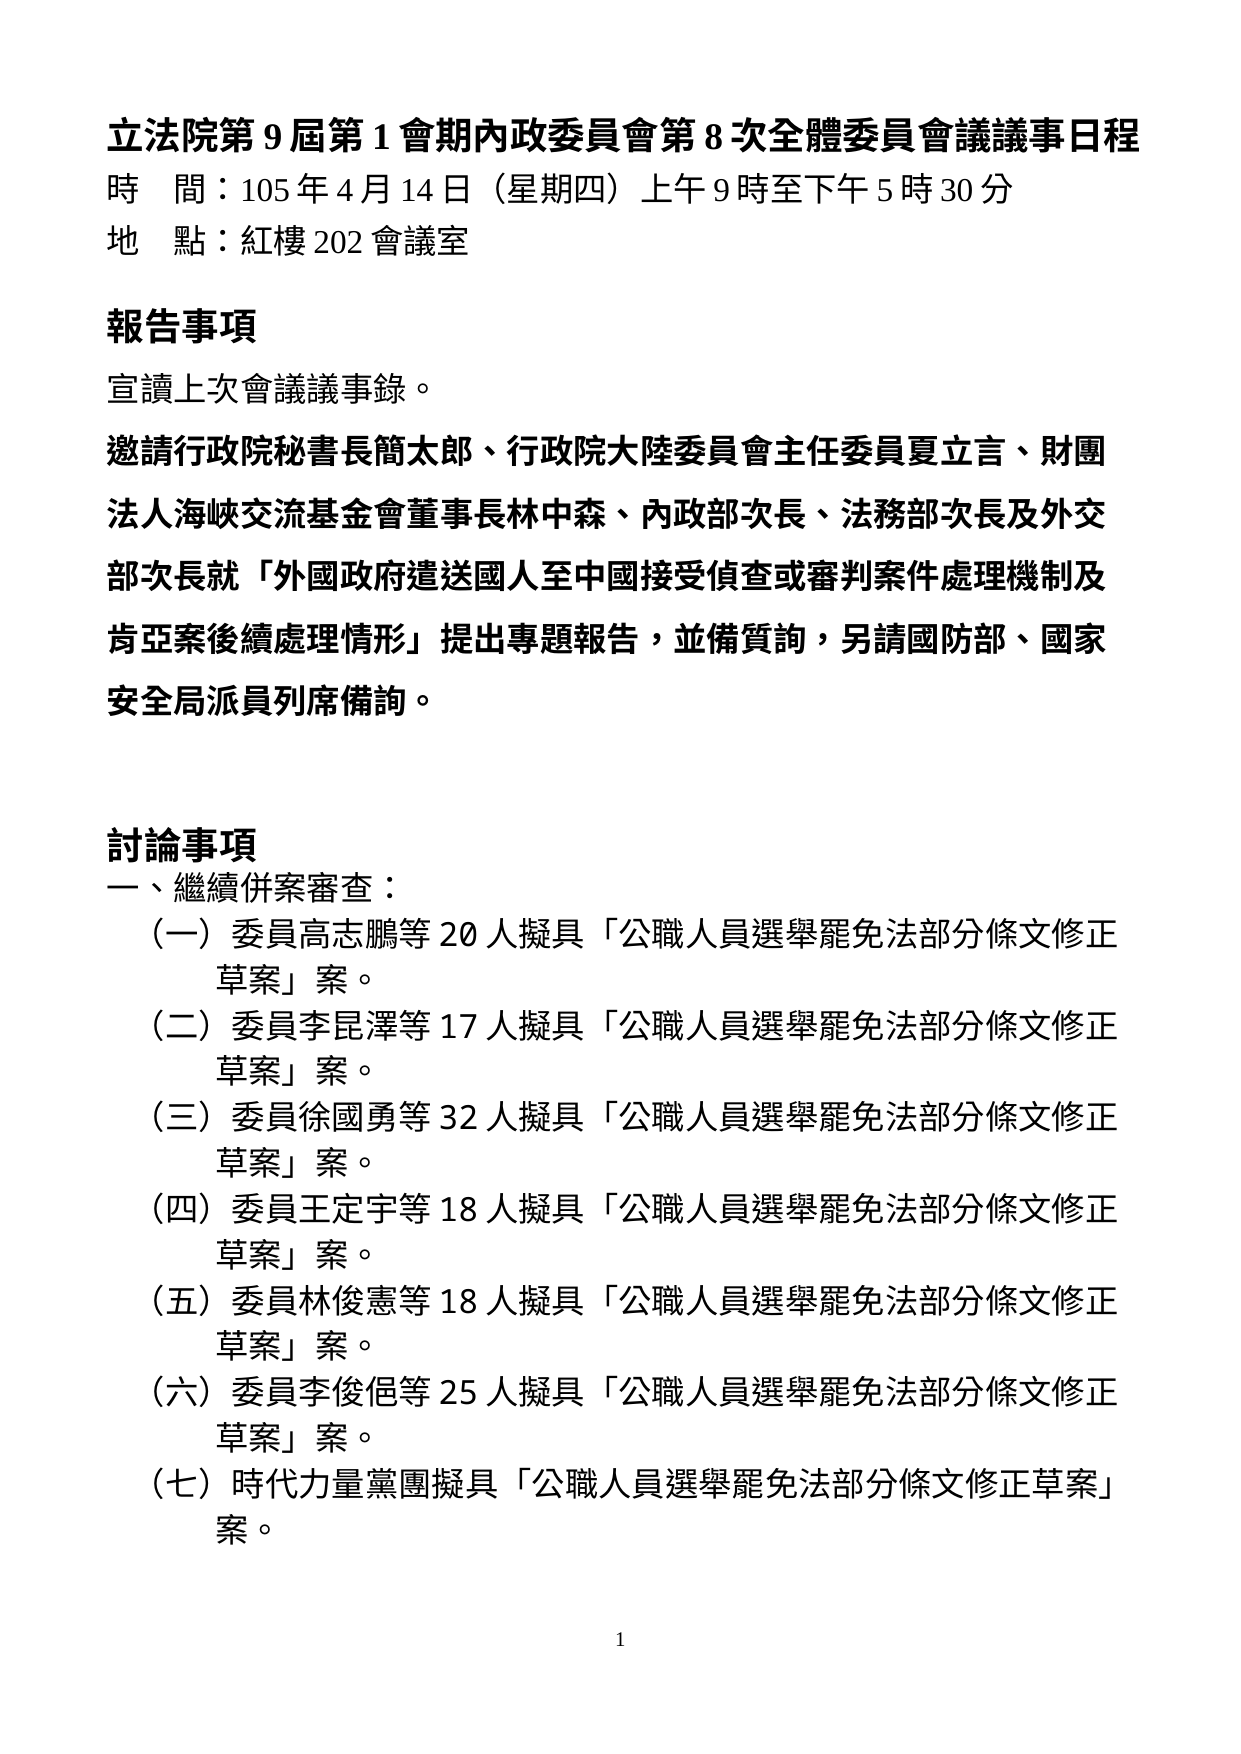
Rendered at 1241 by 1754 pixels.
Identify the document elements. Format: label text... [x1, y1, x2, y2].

text （五）委員林俊憲等18人擬具「公職人員選舉罷免法部分條文修正草案」案。 [131, 1276, 1134, 1368]
text （四）委員王定宇等18人擬具「公職人員選舉罷免法部分條文修正草案」案。 [131, 1185, 1134, 1276]
text （七）時代力量黨團擬具「公職人員選舉罷免法部分條文修正草案」案。 [131, 1460, 1134, 1551]
text 地 點：紅樓202會議室 [106, 212, 1134, 264]
text 時 間：105年4月14日（星期四）上午9時至下午5時30分 [106, 160, 1134, 212]
text 一、繼續併案審查： [106, 864, 1134, 910]
text 立法院第9屆第1會期內政委員會第8次全體委員會議議事日程 [106, 108, 1156, 160]
text 報告事項 [106, 283, 1134, 345]
text （二）委員李昆澤等17人擬具「公職人員選舉罷免法部分條文修正草案」案。 [131, 1001, 1134, 1093]
text （一）委員高志鵬等20人擬具「公職人員選舉罷免法部分條文修正草案」案。 [131, 910, 1134, 1001]
text （六）委員李俊俋等25人擬具「公職人員選舉罷免法部分條文修正草案」案。 [131, 1368, 1134, 1460]
text 討論事項 [106, 801, 1134, 864]
text 邀請行政院秘書長簡太郎、行政院大陸委員會主任委員夏立言、財團法人海峽交流基金會董事長林中森、內政部次長、法務部次長及外交部次長就「外國政府遣送國人至中國接受偵查或審判案件處理機制及肯亞案後續處理情形」提出專題報告，並備質詢，另請國防部、國家安全局派員列席備詢。 [106, 408, 1134, 720]
text 宣讀上次會議議事錄。 [106, 345, 1134, 408]
text （三）委員徐國勇等32人擬具「公職人員選舉罷免法部分條文修正草案」案。 [131, 1093, 1134, 1185]
